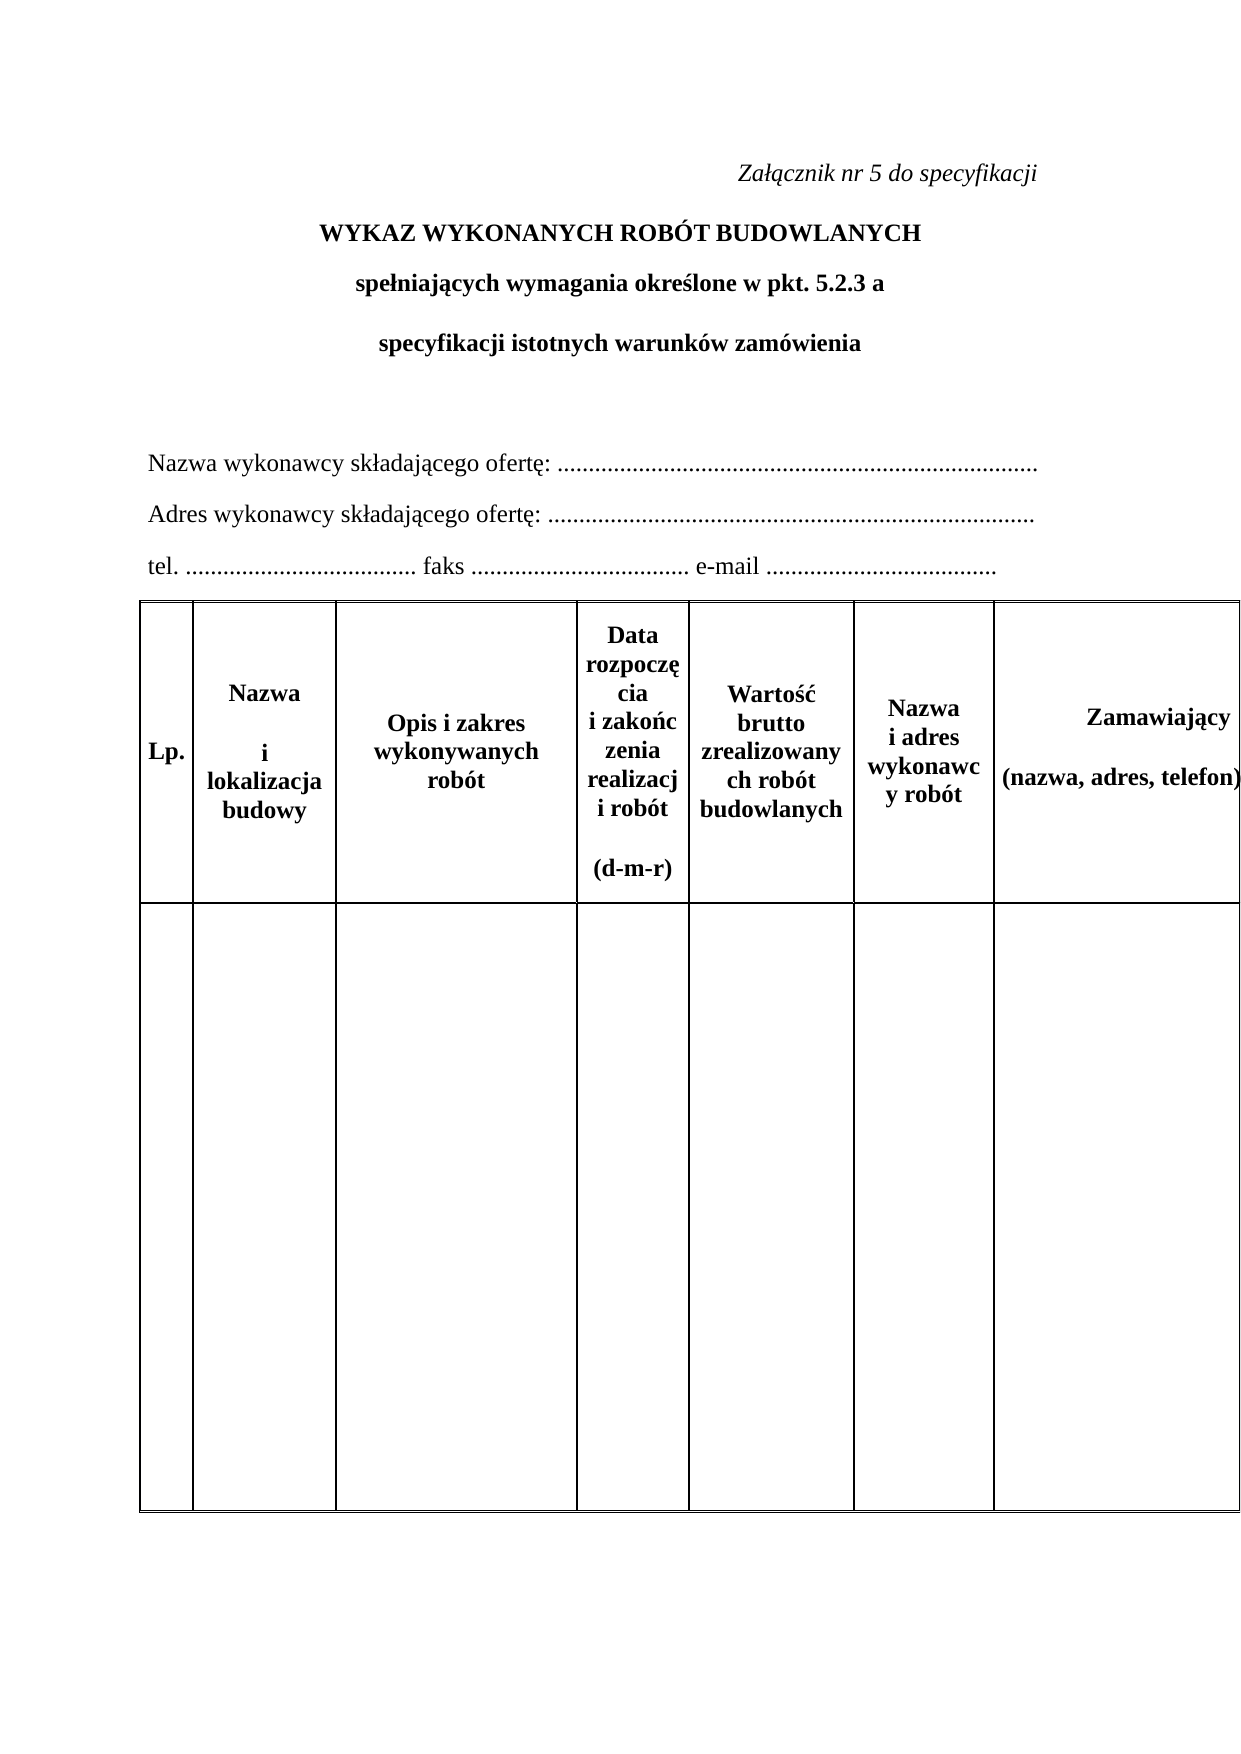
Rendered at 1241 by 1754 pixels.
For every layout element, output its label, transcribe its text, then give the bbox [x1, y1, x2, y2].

table_cell [855, 904, 993, 1510]
text WYKAZ WYKONANYCH ROBÓT BUDOWLANYCH [148, 218, 1093, 247]
table_header Lp. [141, 603, 192, 902]
text Nazwa wykonawcy składającego ofertę: ............................................................................. [148, 448, 1093, 476]
text specyfikacji istotnych warunków zamówienia [148, 328, 1093, 356]
table_header Zamawiający (nazwa, adres, telefon) [995, 603, 1239, 902]
table_cell [578, 904, 688, 1510]
table_cell [141, 904, 192, 1510]
text Adres wykonawcy składającego ofertę: .............................................................................. [148, 499, 1093, 528]
table_cell [194, 904, 335, 1510]
table_cell [337, 904, 576, 1510]
text tel. ..................................... faks ................................... e-mail ..................................... [148, 551, 1093, 579]
text Załącznik nr 5 do specyfikacji [664, 158, 1093, 187]
table_header Data rozpoczęcia i zakończenia realizacji robót (d-m-r) [578, 603, 688, 902]
table_header Wartość brutto zrealizowanych robót budowlanych [690, 603, 853, 902]
text spełniających wymagania określone w pkt. 5.2.3 a [148, 268, 1093, 296]
table_header Nazwa i adres wykonawcy robót [855, 603, 993, 902]
table_cell [690, 904, 853, 1510]
table_header Opis i zakres wykonywanych robót [337, 603, 576, 902]
table_header Nazwa i lokalizacja budowy [194, 603, 335, 902]
table_cell [995, 904, 1239, 1510]
